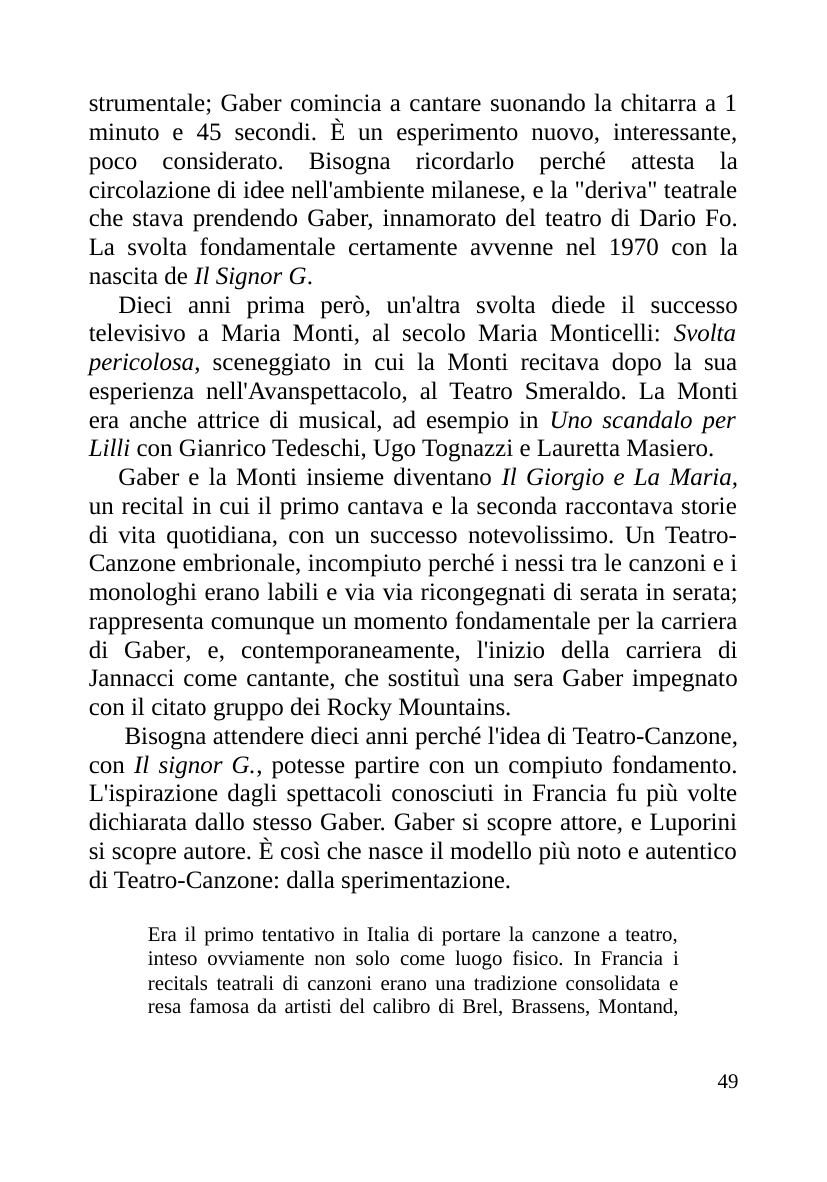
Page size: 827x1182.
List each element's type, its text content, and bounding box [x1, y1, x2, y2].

text Gaber e la Monti insieme diventano Il Giorgio e La Maria, un recital in cui il primo cantava e la seconda raccontava storie di vita quotidiana, con un successo notevolissimo. Un Teatro-Canzone embrionale, incompiuto perché i nessi tra le canzoni e i monologhi erano labili e via via ricongegnati di serata in serata; rappresenta comunque un momento fondamentale per la carriera di Gaber, e, contemporaneamente, l'inizio della carriera di Jannacci come cantante, che sostituì una sera Gaber impegnato con il citato gruppo dei Rocky Mountains. [88, 462, 738, 721]
text strumentale; Gaber comincia a cantare suonando la chitarra a 1 minuto e 45 secondi. È un esperimento nuovo, interessante, poco considerato. Bisogna ricordarlo perché attesta la circolazione di idee nell'ambiente milanese, e la "deriva" teatrale che stava prendendo Gaber, innamorato del teatro di Dario Fo. La svolta fondamentale certamente avvenne nel 1970 con la nascita de Il Signor G. [88, 88, 738, 290]
text Era il primo tentativo in Italia di portare la canzone a teatro, inteso ovviamente non solo come luogo fisico. In Francia i recitals teatrali di canzoni erano una tradizione consolidata e resa famosa da artisti del calibro di Brel, Brassens, Montand, [148, 922, 679, 1018]
text Bisogna attendere dieci anni perché l'idea di Teatro-Canzone, con Il signor G., potesse partire con un compiuto fondamento. L'ispirazione dagli spettacoli conosciuti in Francia fu più volte dichiarata dallo stesso Gaber. Gaber si scopre attore, e Luporini si scopre autore. È così che nasce il modello più noto e autentico di Teatro-Canzone: dalla sperimentazione. [88, 721, 738, 893]
text Dieci anni prima però, un'altra svolta diede il successo televisivo a Maria Monti, al secolo Maria Monticelli: Svolta pericolosa, sceneggiato in cui la Monti recitava dopo la sua esperienza nell'Avanspettacolo, al Teatro Smeraldo. La Monti era anche attrice di musical, ad esempio in Uno scandalo per Lilli con Gianrico Tedeschi, Ugo Tognazzi e Lauretta Masiero. [88, 290, 738, 462]
